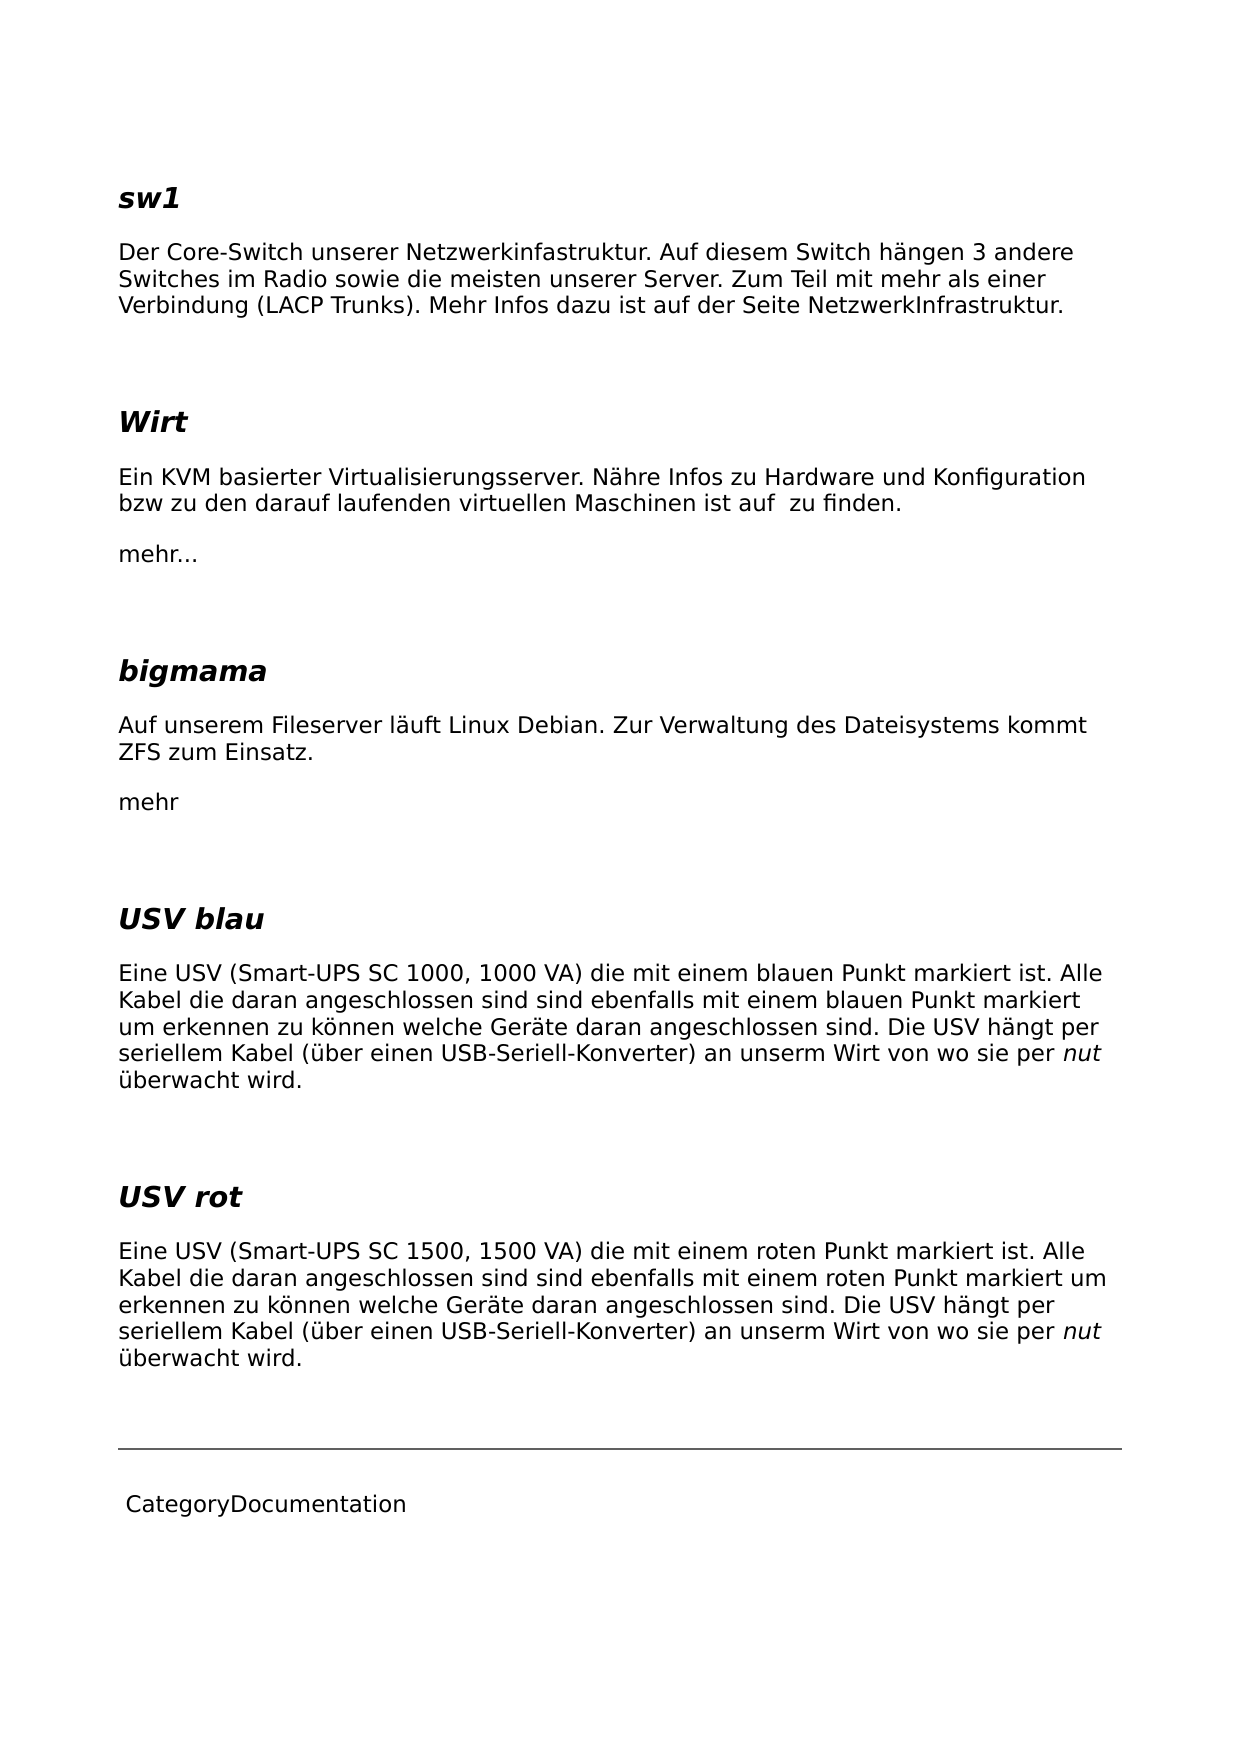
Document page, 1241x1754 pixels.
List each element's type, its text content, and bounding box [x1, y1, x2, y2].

subtitle USV blau [118, 903, 1122, 936]
text mehr... [118, 541, 1122, 567]
text Auf unserem Fileserver läuft Linux Debian. Zur Verwaltung des Dateisystems kommt ZFS zum Einsatz. [118, 712, 1122, 766]
subtitle USV rot [118, 1181, 1122, 1214]
subtitle bigmama [118, 654, 1122, 688]
text CategoryDocumentation [118, 1491, 1122, 1517]
subtitle sw1 [118, 182, 1122, 215]
text Eine USV (Smart-UPS SC 1500, 1500 VA) die mit einem roten Punkt markiert ist. Alle Kabel die daran angeschlossen sind sind ebenfalls mit einem roten Punkt markiert um erkennen zu können welche Geräte daran angeschlossen sind. Die USV hängt per seriellem Kabel (über einen USB-Seriell-Konverter) an unserm Wirt von wo sie per nut überwacht wird. [118, 1238, 1122, 1372]
text Der Core-Switch unserer Netzwerkinfastruktur. Auf diesem Switch hängen 3 andere Switches im Radio sowie die meisten unserer Server. Zum Teil mit mehr als einer Verbindung (LACP Trunks). Mehr Infos dazu ist auf der Seite NetzwerkInfrastruktur. [118, 239, 1122, 319]
text Eine USV (Smart-UPS SC 1000, 1000 VA) die mit einem blauen Punkt markiert ist. Alle Kabel die daran angeschlossen sind sind ebenfalls mit einem blauen Punkt markiert um erkennen zu können welche Geräte daran angeschlossen sind. Die USV hängt per seriellem Kabel (über einen USB-Seriell-Konverter) an unserm Wirt von wo sie per nut überwacht wird. [118, 960, 1122, 1094]
text Ein KVM basierter Virtualisierungsserver. Nähre Infos zu Hardware und Konfiguration bzw zu den darauf laufenden virtuellen Maschinen ist auf zu finden. [118, 464, 1122, 517]
subtitle Wirt [118, 406, 1122, 440]
text mehr [118, 789, 1122, 816]
